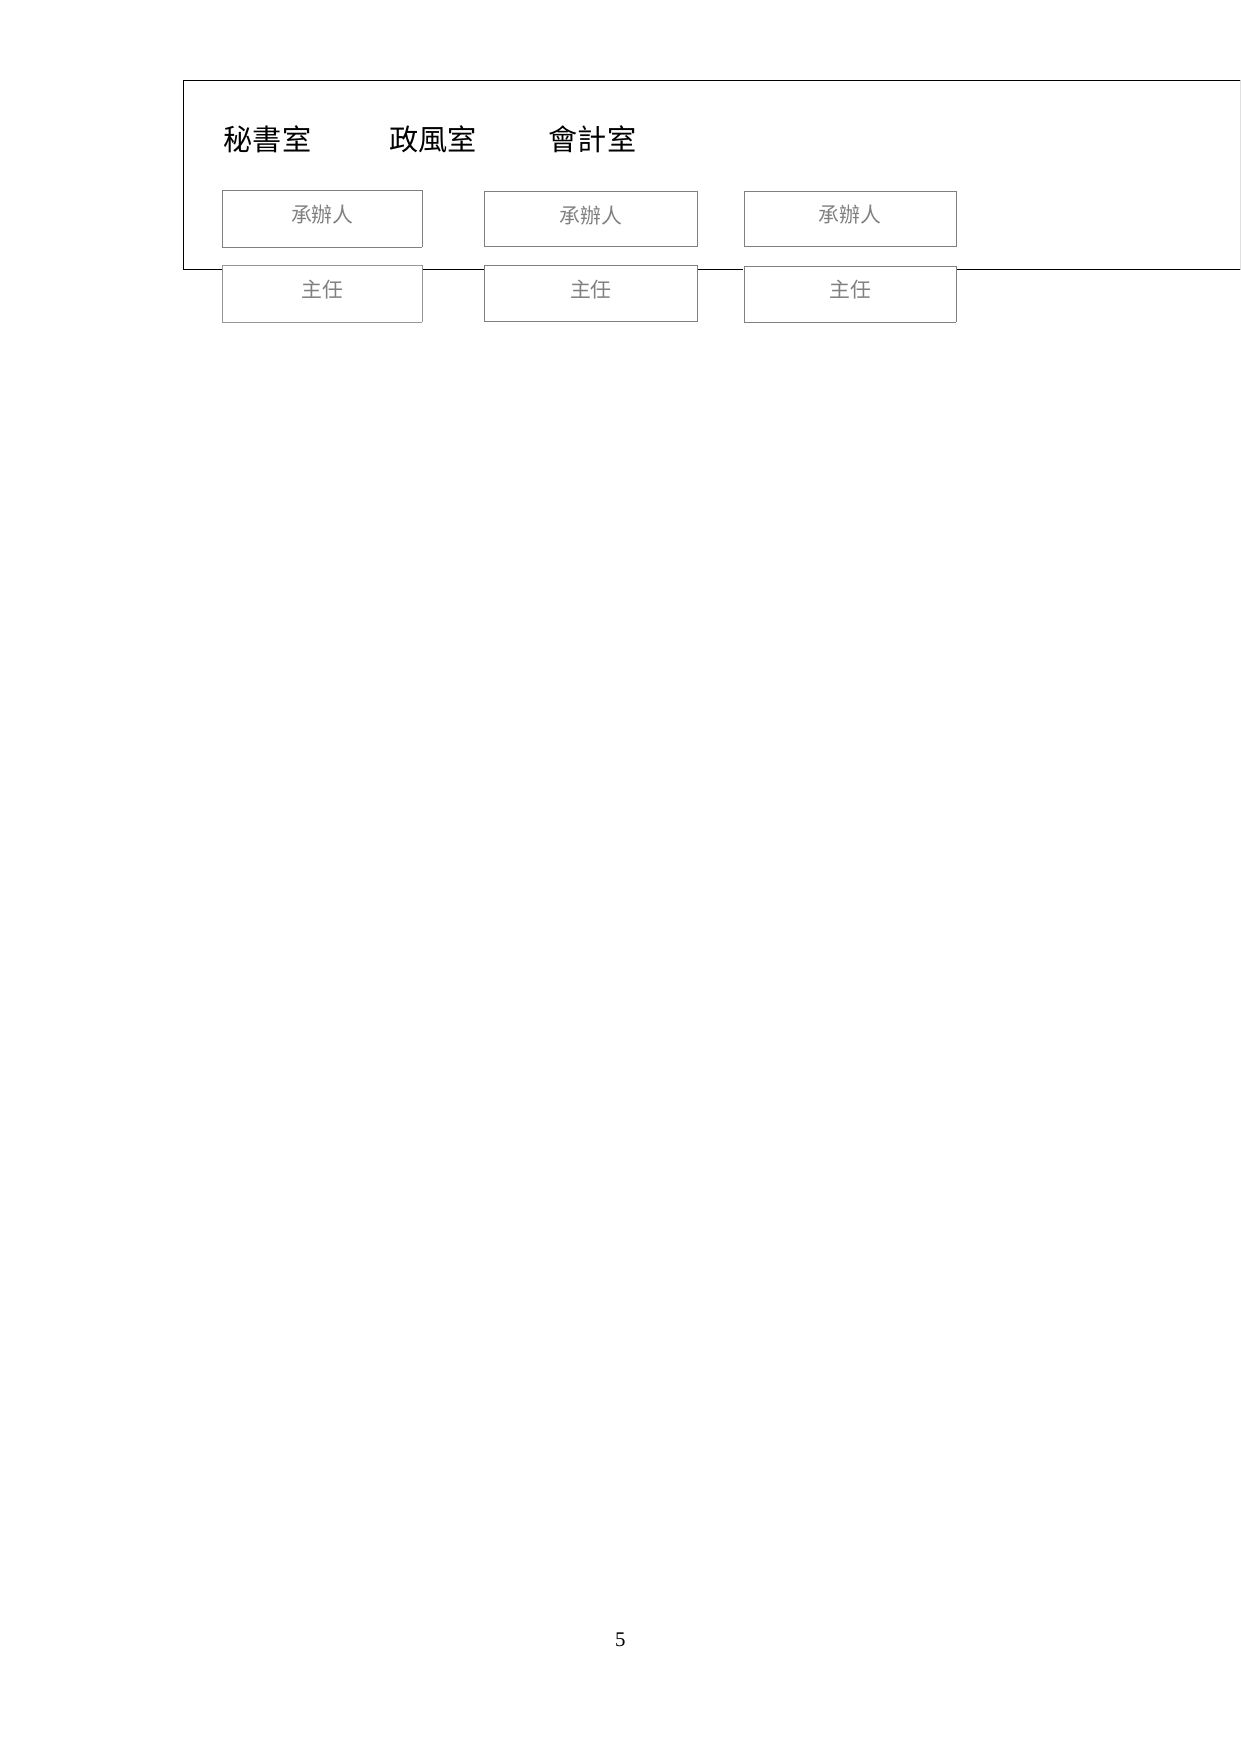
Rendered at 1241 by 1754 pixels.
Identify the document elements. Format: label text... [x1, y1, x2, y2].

table_header 民政課 主任秘書 副區長 區長 會辦單位： 秘書室 政風室 會計室 [184, 81, 1240, 269]
table_header 民政課 主任秘書 副區長 區長 會辦單位： 秘書室 政風室 會計室 [223, 266, 422, 322]
table_header 民政課 主任秘書 副區長 區長 會辦單位： 秘書室 政風室 會計室 [485, 266, 697, 321]
table_header 民政課 主任秘書 副區長 區長 會辦單位： 秘書室 政風室 會計室 [745, 267, 956, 322]
